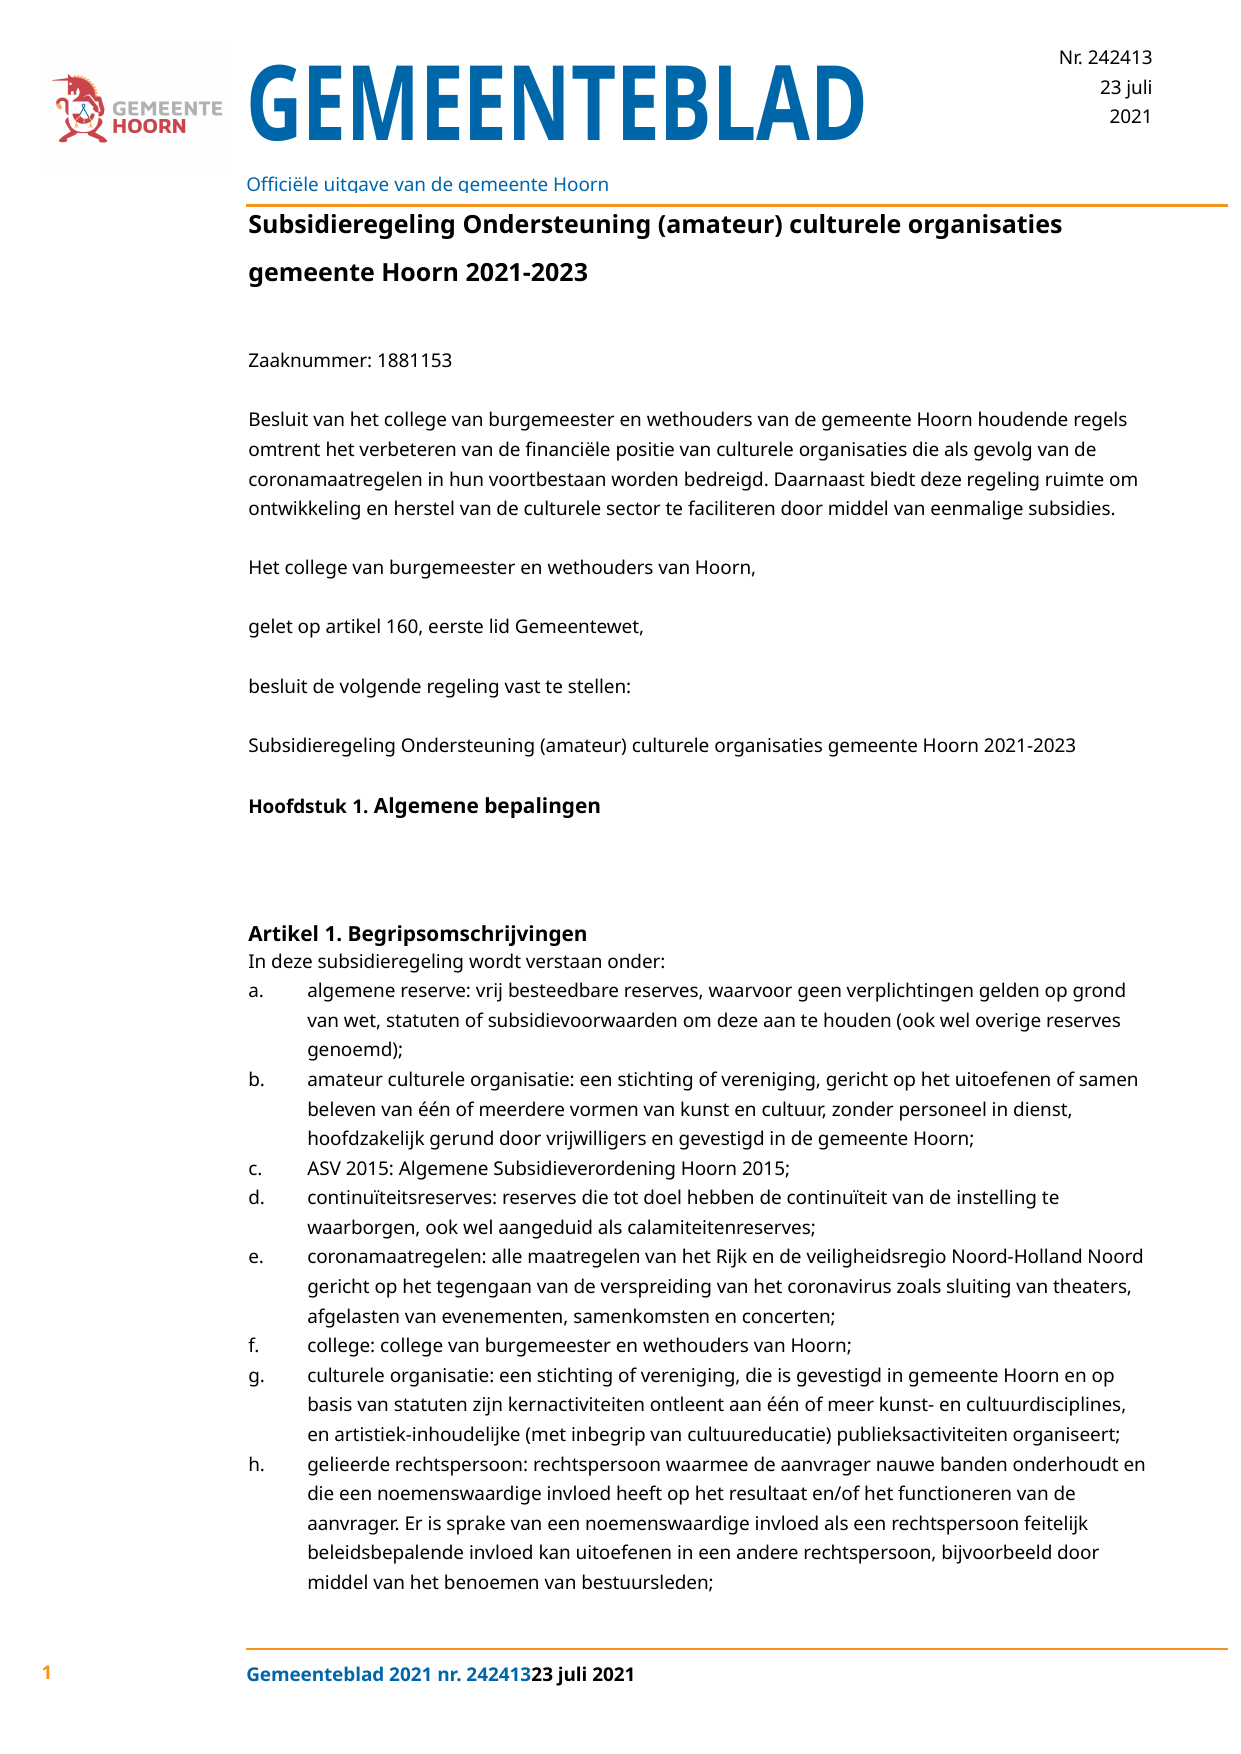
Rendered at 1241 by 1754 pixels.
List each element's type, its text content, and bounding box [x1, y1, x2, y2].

text Hoofdstuk 1. Algemene bepalingen [248, 791, 1152, 820]
text In deze subsidieregeling wordt verstaan onder: [248, 948, 1152, 973]
list college: college van burgemeester en wethouders van Hoorn; [248, 1332, 1152, 1358]
text Besluit van het college van burgemeester en wethouders van de gemeente Hoorn houdende regels omtrent het verbeteren van de financiële positie van culturele organisaties die als gevolg van de coronamaatregelen in hun voortbestaan worden bedreigd. Daarnaast biedt deze regeling ruimte om ontwikkeling en herstel van de culturele sector te faciliteren door middel van eenmalige subsidies. [248, 407, 1152, 521]
list continuïteitsreserves: reserves die tot doel hebben de continuïteit van de instelling te waarborgen, ook wel aangeduid als calamiteitenreserves; [248, 1184, 1152, 1240]
text gelet op artikel 160, eerste lid Gemeentewet, [248, 614, 1152, 639]
list coronamaatregelen: alle maatregelen van het Rijk en de veiligheidsregio Noord-Holland Noord gericht op het tegengaan van de verspreiding van het coronavirus zoals sluiting van theaters, afgelasten van evenementen, samenkomsten en concerten; [248, 1244, 1152, 1328]
text Zaaknummer: 1881153 [248, 347, 1152, 373]
list culturele organisatie: een stichting of vereniging, die is gevestigd in gemeente Hoorn en op basis van statuten zijn kernactiviteiten ontleent aan één of meer kunst- en cultuurdisciplines, en artistiek-inhoudelijke (met inbegrip van cultuureducatie) publieksactiviteiten organiseert; [248, 1362, 1152, 1447]
text Subsidieregeling Ondersteuning (amateur) culturele organisaties gemeente Hoorn 2021-2023 [248, 732, 1152, 758]
text Artikel 1. Begripsomschrijvingen [248, 919, 1152, 948]
list amateur culturele organisatie: een stichting of vereniging, gericht op het uitoefenen of samen beleven van één of meerdere vormen van kunst en cultuur, zonder personeel in dienst, hoofdzakelijk gerund door vrijwilligers en gevestigd in de gemeente Hoorn; [248, 1066, 1152, 1151]
text Subsidieregeling Ondersteuning (amateur) culturele organisaties gemeente Hoorn 2021-2023 [248, 207, 1152, 288]
list algemene reserve: vrij besteedbare reserves, waarvoor geen verplichtingen gelden op grond van wet, statuten of subsidievoorwaarden om deze aan te houden (ook wel overige reserves genoemd); [248, 977, 1152, 1062]
picture [41, 47, 231, 172]
text Het college van burgemeester en wethouders van Hoorn, [248, 554, 1152, 580]
list gelieerde rechtspersoon: rechtspersoon waarmee de aanvrager nauwe banden onderhoudt en die een noemenswaardige invloed heeft op het resultaat en/of het functioneren van de aanvrager. Er is sprake van een noemenswaardige invloed als een rechtspersoon feitelijk beleidsbepalende invloed kan uitoefenen in een andere rechtspersoon, bijvoorbeeld door middel van het benoemen van bestuursleden; [248, 1451, 1152, 1595]
list ASV 2015: Algemene Subsidieverordening Hoorn 2015; [248, 1155, 1152, 1181]
text besluit de volgende regeling vast te stellen: [248, 673, 1152, 699]
